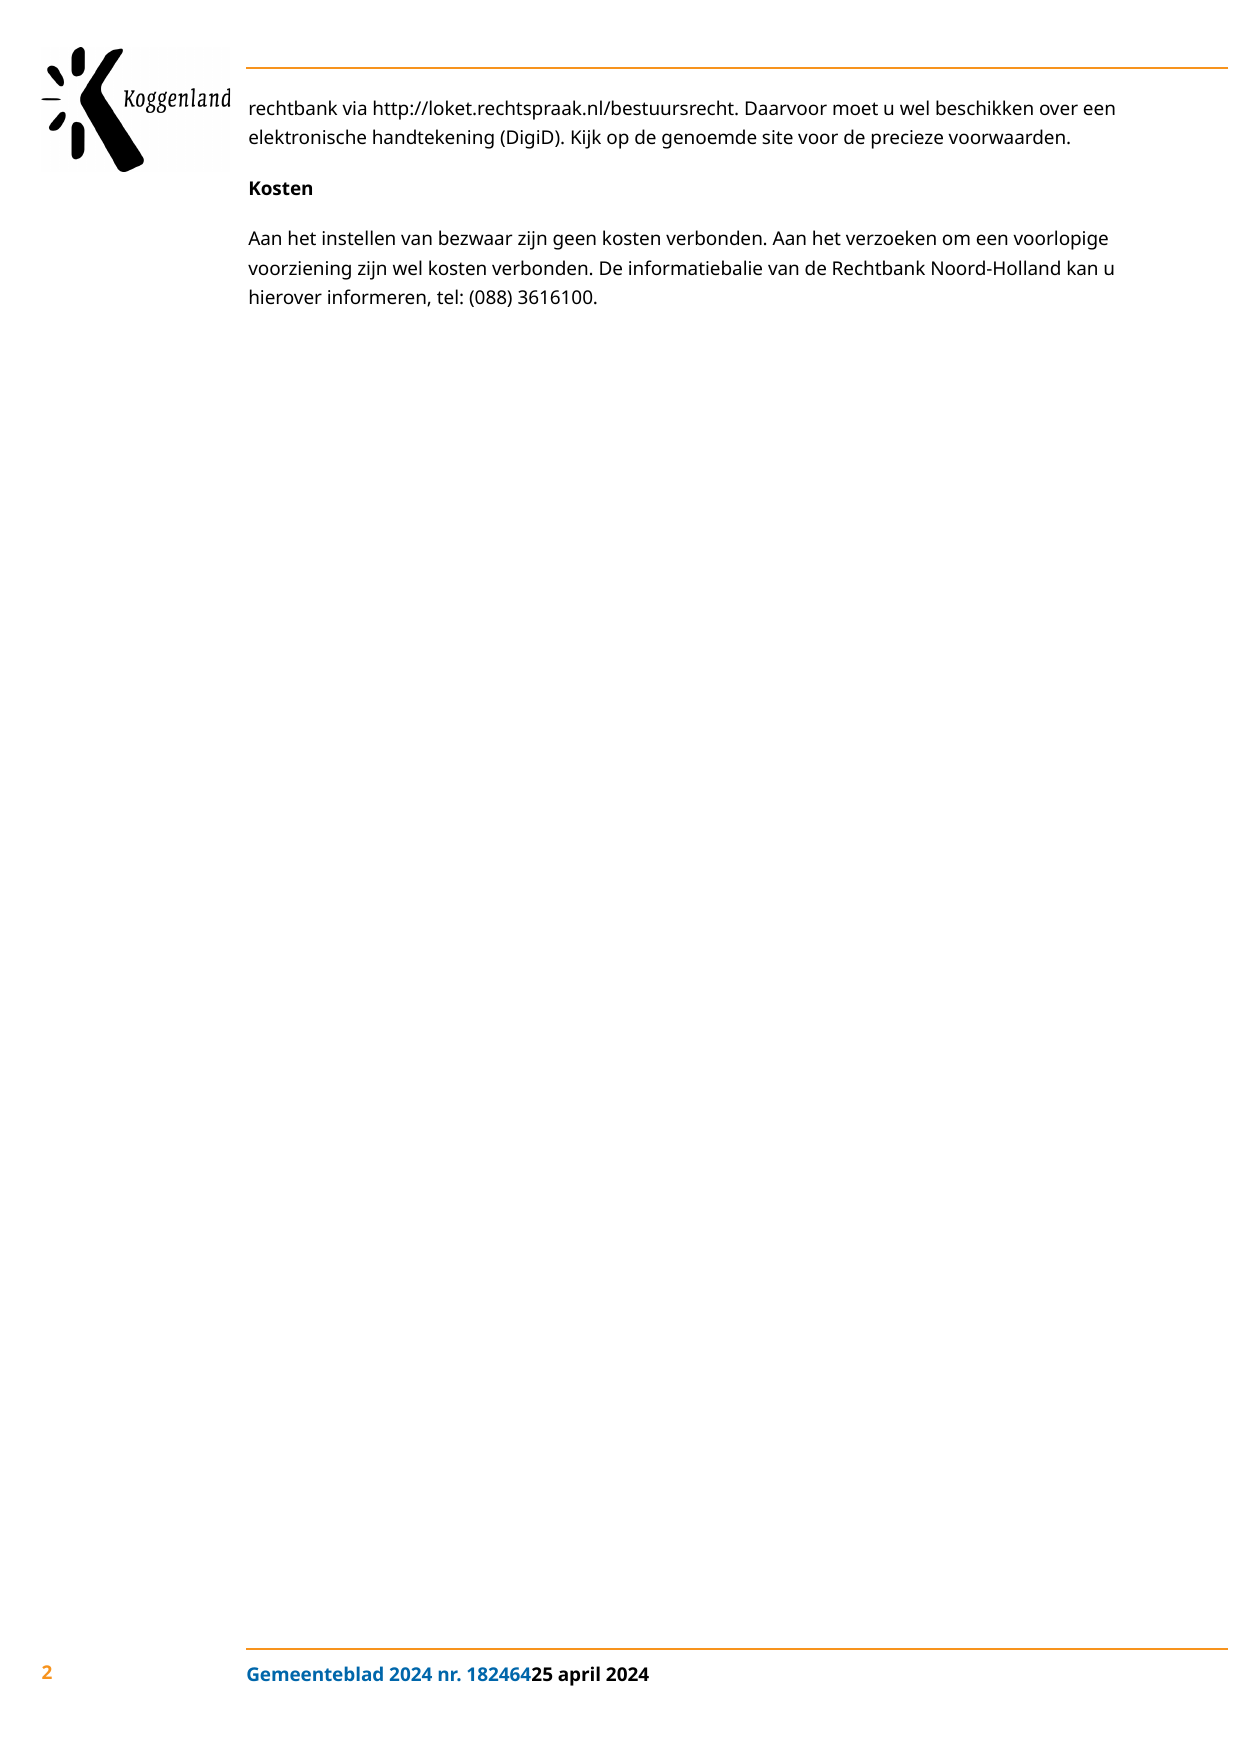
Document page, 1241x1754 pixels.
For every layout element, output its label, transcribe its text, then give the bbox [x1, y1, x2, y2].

picture [41, 47, 231, 172]
text Kosten [248, 175, 1152, 201]
text rechtbank via http://loket.rechtspraak.nl/bestuursrecht. Daarvoor moet u wel beschikken over een elektronische handtekening (DigiD). Kijk op de genoemde site voor de precieze voorwaarden. [248, 95, 1152, 150]
text Aan het instellen van bezwaar zijn geen kosten verbonden. Aan het verzoeken om een voorlopige voorziening zijn wel kosten verbonden. De informatiebalie van de Rechtbank Noord-Holland kan u hierover informeren, tel: (088) 3616100. [248, 225, 1152, 310]
